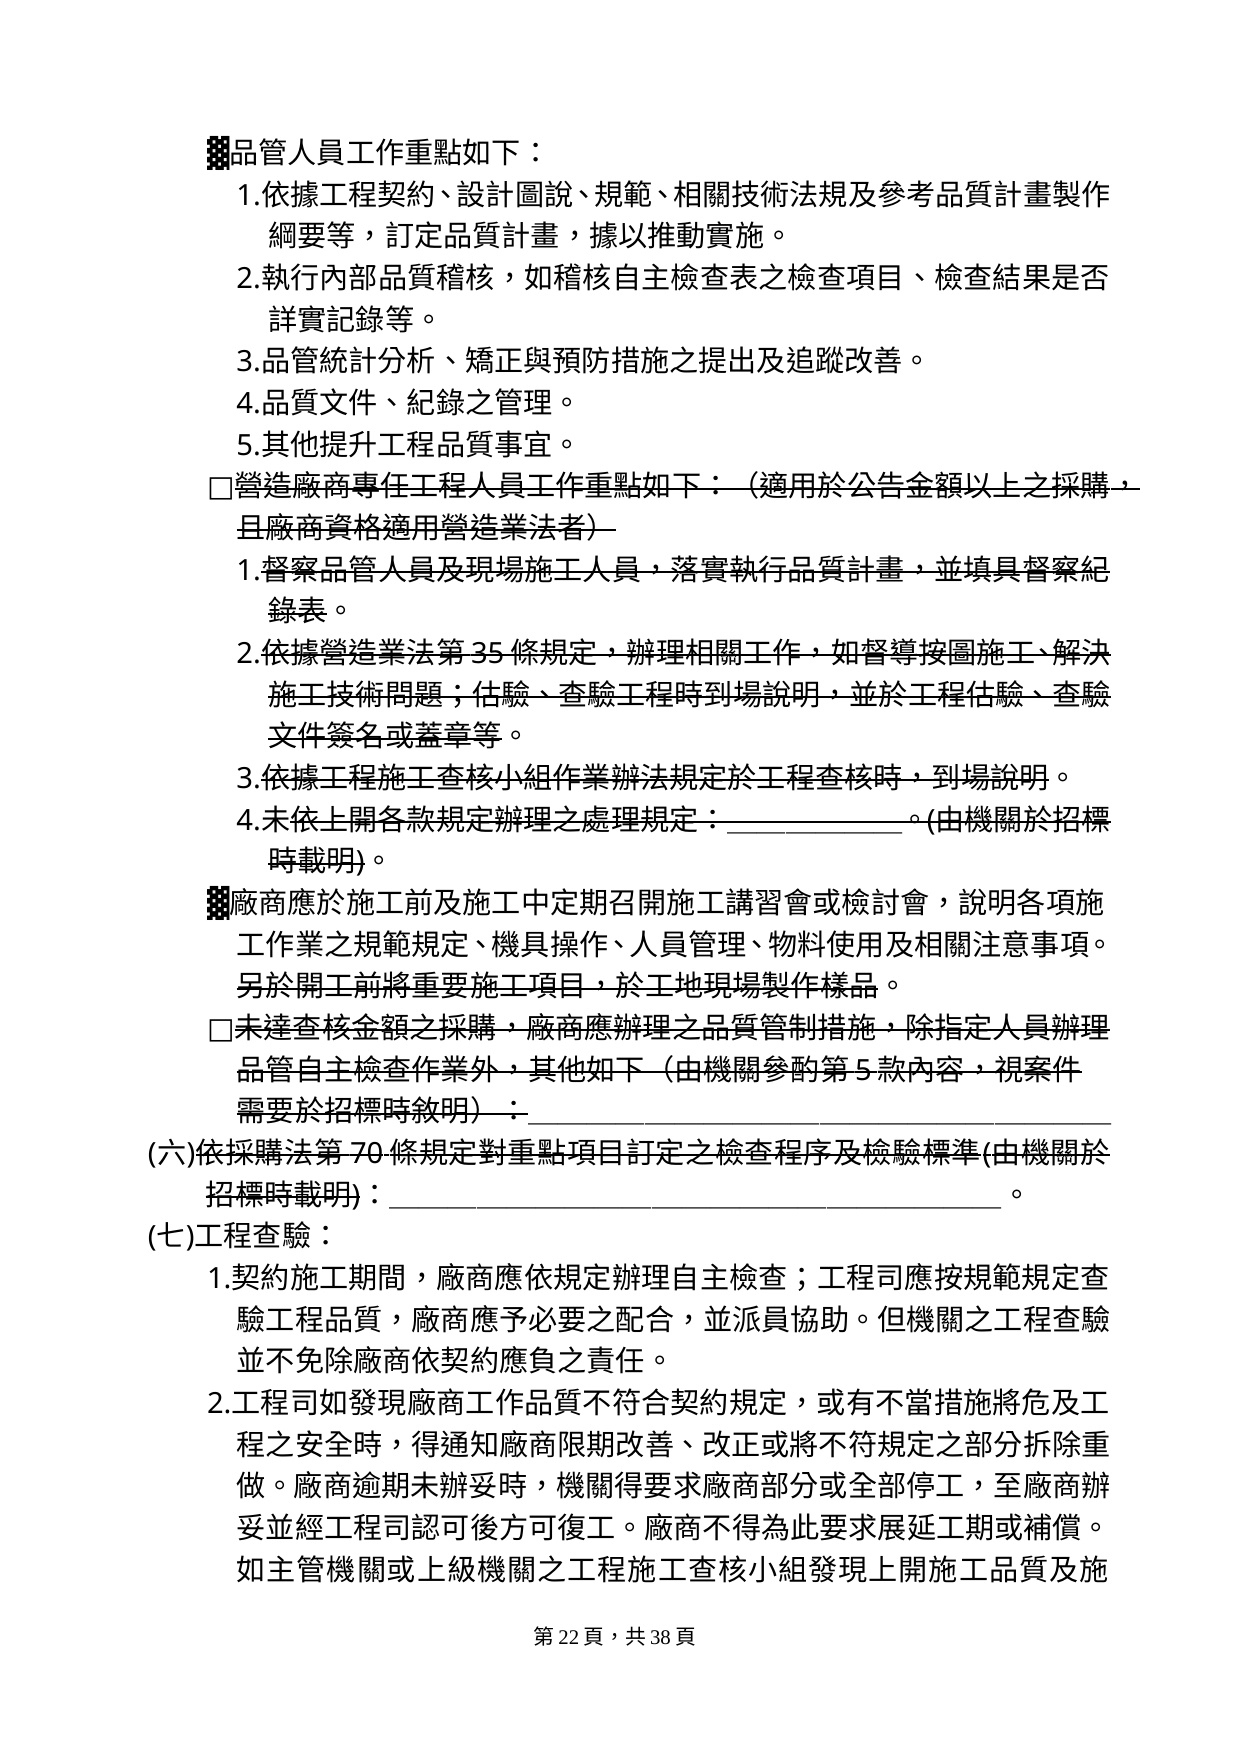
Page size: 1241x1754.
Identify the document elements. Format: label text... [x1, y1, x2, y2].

text 2.依據營造業法第35條規定，辦理相關工作，如督導按圖施工、解決施工技術問題；估驗、查驗工程時到場說明，並於工程估驗、查驗文件簽名或蓋章等。 [236, 630, 1110, 755]
text (七)工程查驗： [148, 1213, 1110, 1255]
text □未達查核金額之採購，廠商應辦理之品質管制措施，除指定人員辦理品管自主檢查作業外，其他如下（由機關參酌第5款內容，視案件需要於招標時敘明）：＿＿＿＿＿＿＿＿＿＿＿＿＿＿＿＿＿＿＿＿。 [207, 1005, 1110, 1130]
text 5.其他提升工程品質事宜。 [236, 422, 1110, 463]
text ▓廠商應於施工前及施工中定期召開施工講習會或檢討會，說明各項施工作業之規範規定、機具操作、人員管理、物料使用及相關注意事項。另於開工前將重要施工項目，於工地現場製作樣品。 [207, 880, 1110, 1005]
text 2.執行內部品質稽核，如稽核自主檢查表之檢查項目、檢查結果是否詳實記錄等。 [236, 255, 1110, 338]
text 1.契約施工期間，廠商應依規定辦理自主檢查；工程司應按規範規定查驗工程品質，廠商應予必要之配合，並派員協助。但機關之工程查驗並不免除廠商依契約應負之責任。 [207, 1255, 1110, 1380]
text 2.工程司如發現廠商工作品質不符合契約規定，或有不當措施將危及工程之安全時，得通知廠商限期改善、改正或將不符規定之部分拆除重做。廠商逾期未辦妥時，機關得要求廠商部分或全部停工，至廠商辦妥並經工程司認可後方可復工。廠商不得為此要求展延工期或補償。如主管機關或上級機關之工程施工查核小組發現上開施工品質及施 [207, 1380, 1110, 1588]
text (六)依採購法第70條規定對重點項目訂定之檢查程序及檢驗標準(由機關於招標時載明)：＿＿＿＿＿＿＿＿＿＿＿＿＿＿＿＿＿＿＿＿＿。 [148, 1130, 1110, 1213]
text 1.依據工程契約、設計圖說、規範、相關技術法規及參考品質計畫製作綱要等，訂定品質計畫，據以推動實施。 [236, 172, 1110, 255]
text 4.未依上開各款規定辦理之處理規定：＿＿＿＿＿＿。(由機關於招標時載明)。 [236, 797, 1110, 880]
text 4.品質文件、紀錄之管理。 [236, 380, 1110, 422]
text □營造廠商專任工程人員工作重點如下：（適用於公告金額以上之採購，且廠商資格適用營造業法者） [207, 463, 1110, 547]
text ▓品管人員工作重點如下： [207, 130, 1110, 172]
text 1.督察品管人員及現場施工人員，落實執行品質計畫，並填具督察紀錄表。 [236, 547, 1110, 630]
text 3.依據工程施工查核小組作業辦法規定於工程查核時，到場說明。 [236, 755, 1110, 797]
text 3.品管統計分析、矯正與預防措施之提出及追蹤改善。 [236, 338, 1110, 380]
